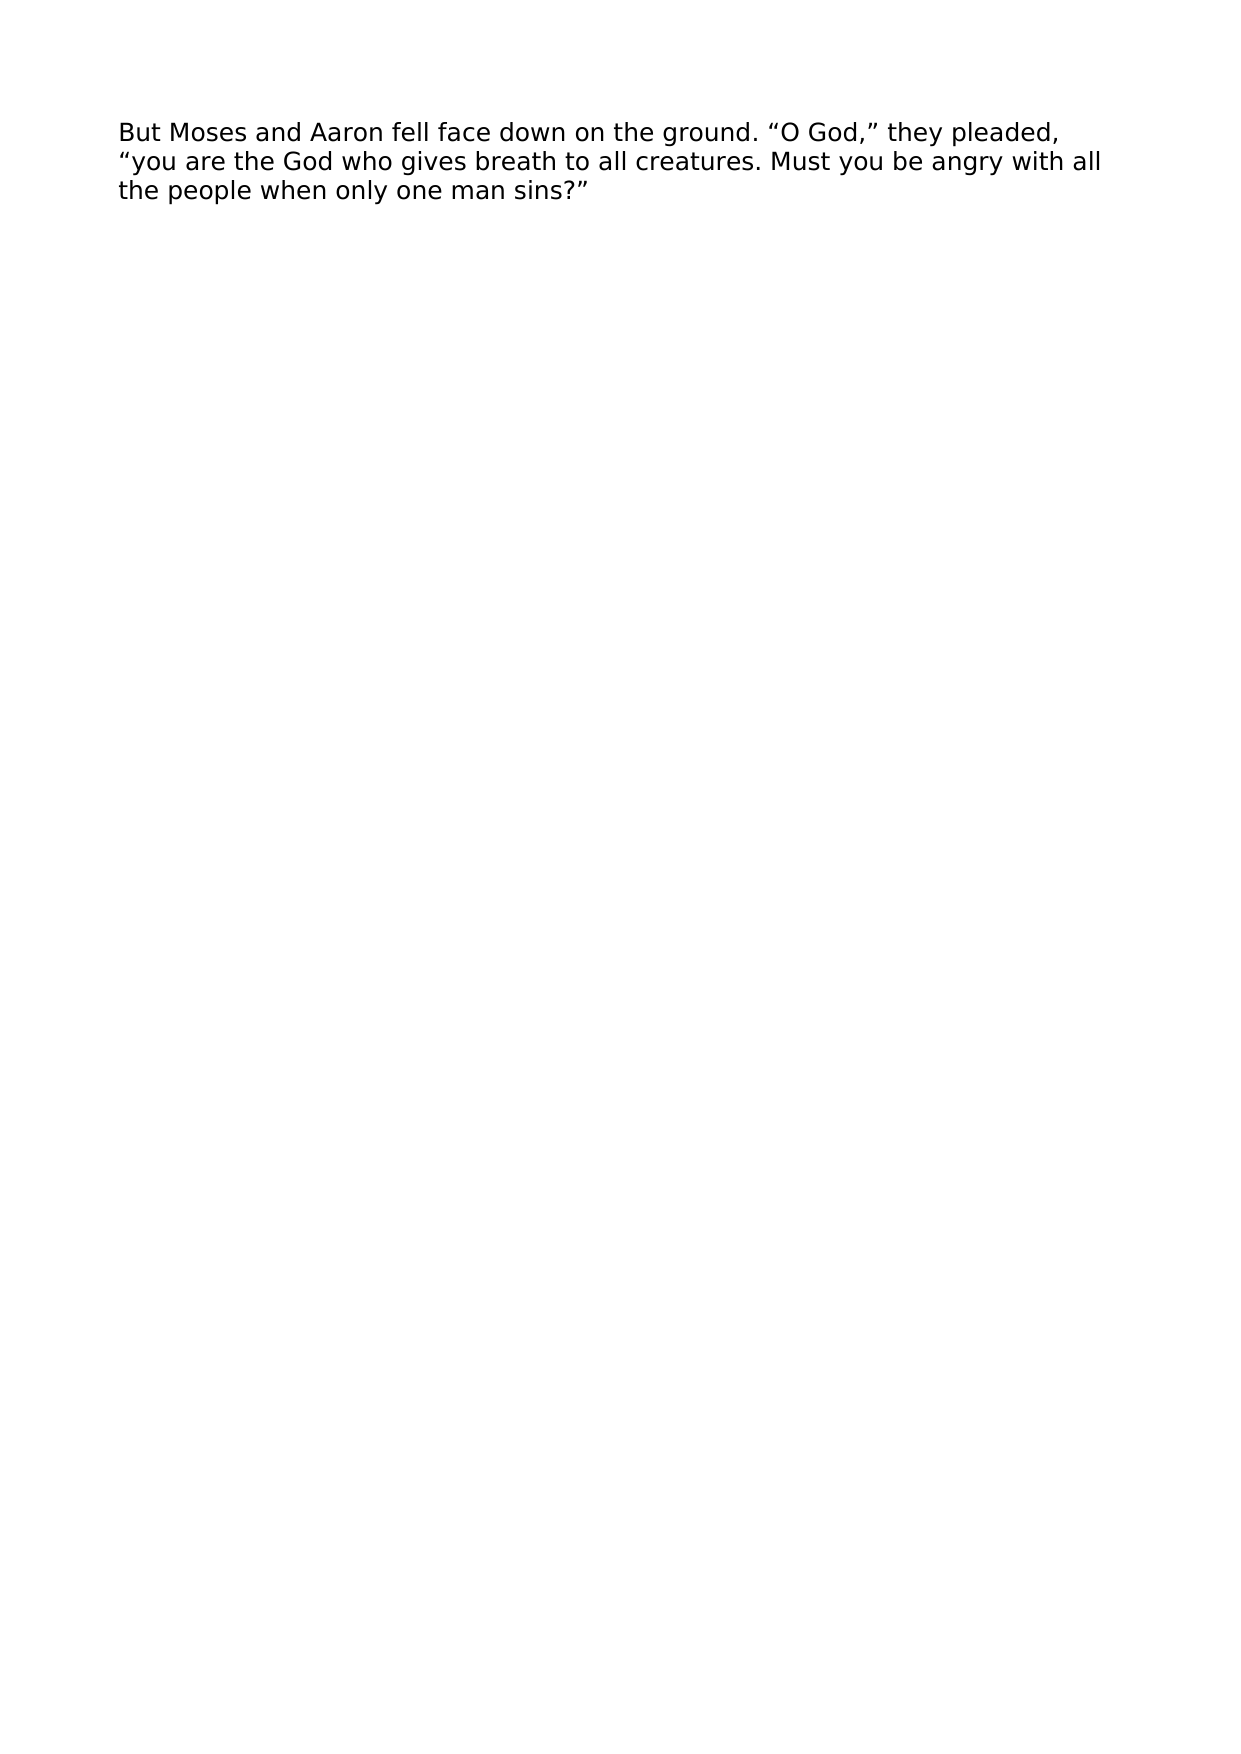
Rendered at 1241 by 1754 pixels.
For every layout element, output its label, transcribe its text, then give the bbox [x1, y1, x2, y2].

text But Moses and Aaron fell face down on the ground. “O God,” they pleaded, “you are the God who gives breath to all creatures. Must you be angry with all the people when only one man sins?” [118, 118, 1122, 206]
